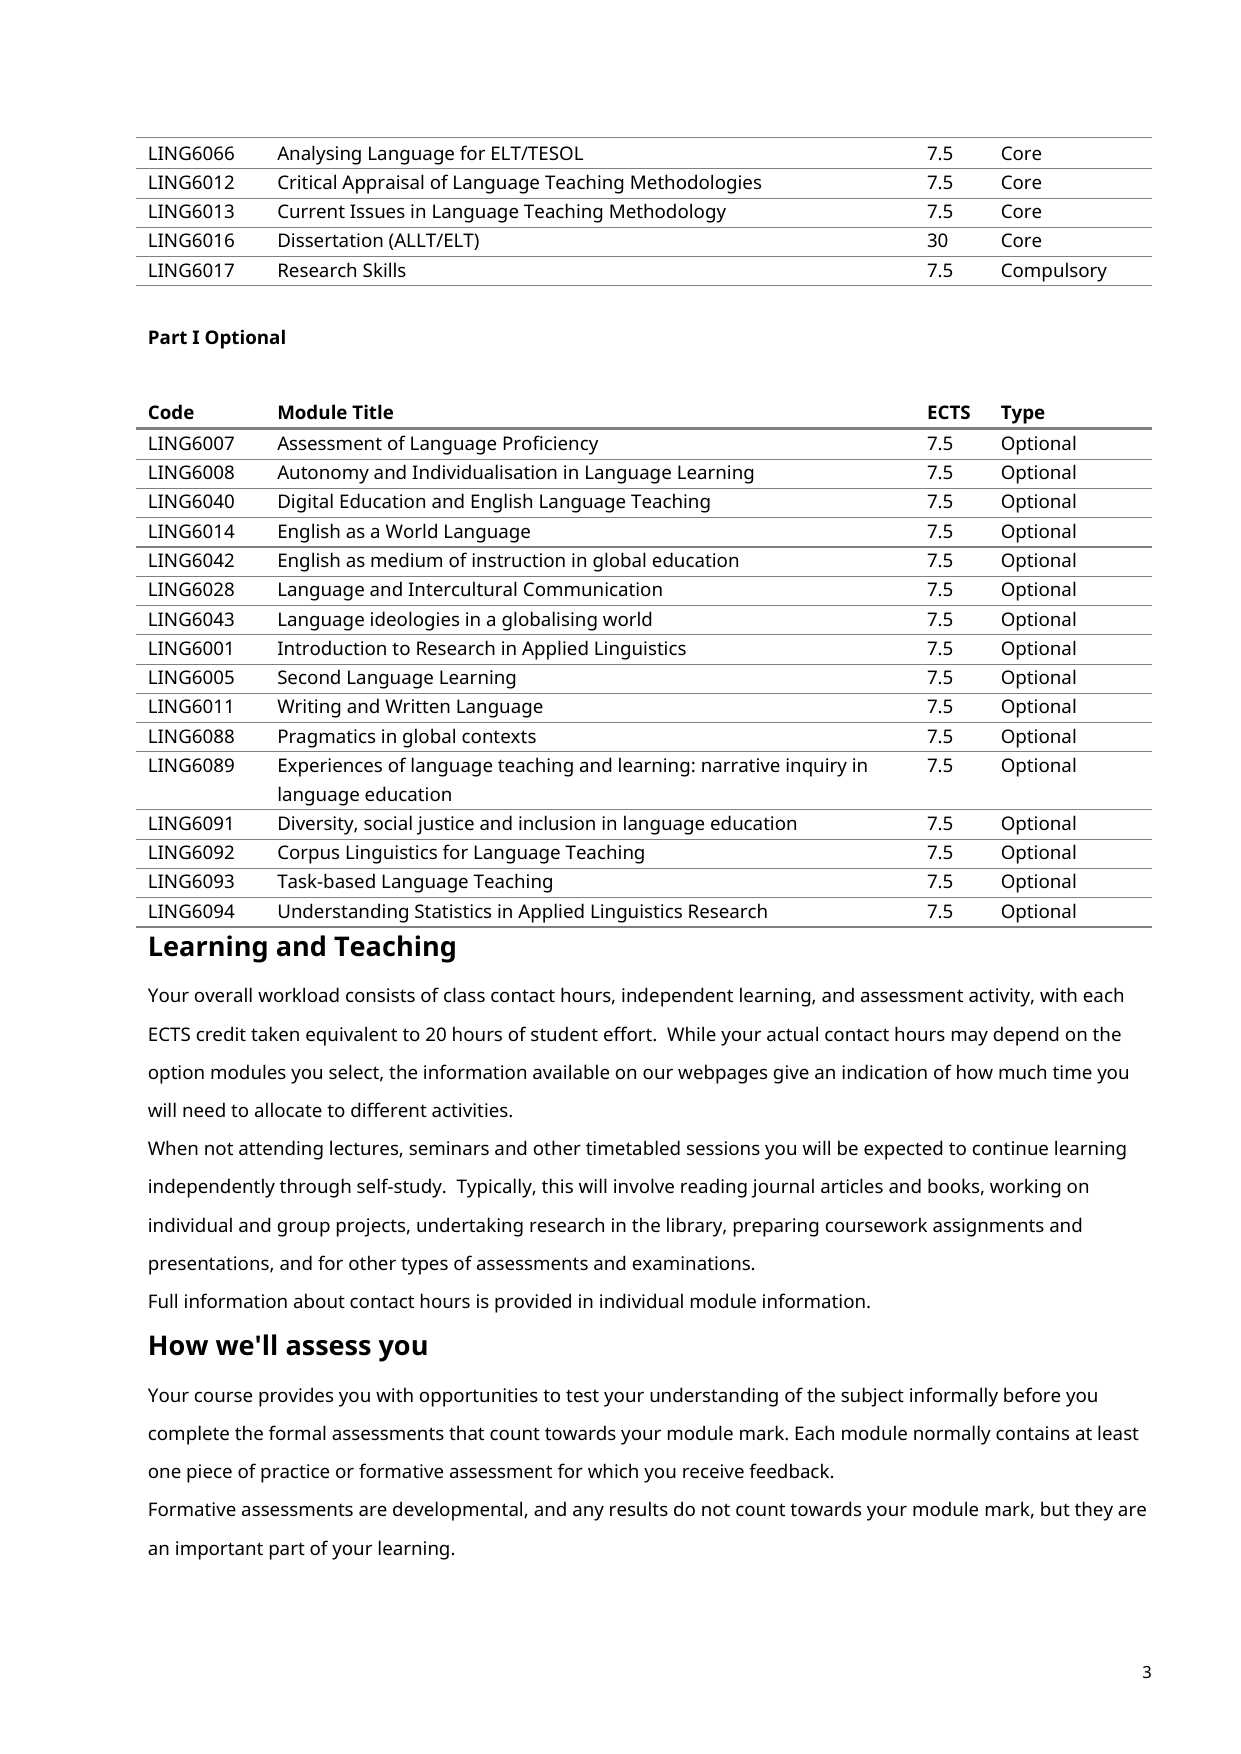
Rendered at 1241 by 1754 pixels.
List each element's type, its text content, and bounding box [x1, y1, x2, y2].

table_cell 7.5 [916, 635, 989, 663]
table_cell Language ideologies in a globalising world [266, 606, 916, 634]
table_cell LING6001 [136, 635, 266, 663]
table_cell LING6017 [136, 257, 266, 285]
table_cell LING6011 [136, 694, 266, 722]
table_cell LING6091 [136, 810, 266, 838]
table_cell LING6043 [136, 606, 266, 634]
table_cell Code [136, 399, 266, 427]
table_cell Optional [989, 460, 1152, 488]
table_cell Introduction to Research in Applied Linguistics [266, 635, 916, 663]
table_cell Part I Optional [136, 286, 1152, 399]
table_cell Task-based Language Teaching [266, 869, 916, 897]
table_cell Understanding Statistics in Applied Linguistics Research [266, 898, 916, 926]
table_cell Optional [989, 665, 1152, 693]
table_cell 7.5 [916, 460, 989, 488]
table_cell 7.5 [916, 752, 989, 809]
table_cell Optional [989, 869, 1152, 897]
table_cell 7.5 [916, 869, 989, 897]
table_cell Core [989, 169, 1152, 197]
table_cell 7.5 [916, 518, 989, 546]
table_cell LING6028 [136, 577, 266, 605]
table_cell 7.5 [916, 840, 989, 868]
table_cell Core [989, 138, 1152, 168]
table_cell 7.5 [916, 257, 989, 285]
table_cell English as medium of instruction in global education [266, 548, 916, 576]
table_cell LING6066 [136, 138, 266, 168]
table_cell LING6094 [136, 898, 266, 926]
table_cell Writing and Written Language [266, 694, 916, 722]
table_cell English as a World Language [266, 518, 916, 546]
table_cell Core [989, 228, 1152, 256]
table_cell Type [989, 399, 1152, 427]
table_cell LING6042 [136, 548, 266, 576]
table_cell LING6005 [136, 665, 266, 693]
subtitle Learning and Teaching [148, 928, 1152, 964]
table_cell LING6013 [136, 199, 266, 227]
table_cell Pragmatics in global contexts [266, 723, 916, 751]
table_cell 7.5 [916, 489, 989, 517]
table_cell Corpus Linguistics for Language Teaching [266, 840, 916, 868]
table_cell Optional [989, 606, 1152, 634]
table_cell Optional [989, 694, 1152, 722]
table_cell Optional [989, 548, 1152, 576]
table_cell Optional [989, 518, 1152, 546]
table_cell 30 [916, 228, 989, 256]
table_cell Experiences of language teaching and learning: narrative inquiry in language education [266, 752, 916, 809]
table_cell LING6088 [136, 723, 266, 751]
text Formative assessments are developmental, and any results do not count towards your module mark, but they are an important part of your learning. [148, 1497, 1152, 1561]
table_cell LING6007 [136, 430, 266, 458]
text Your overall workload consists of class contact hours, independent learning, and assessment activity, with each ECTS credit taken equivalent to 20 hours of student effort. While your actual contact hours may depend on the option modules you select, the information available on our webpages give an indication of how much time you will need to allocate to different activities. [148, 983, 1152, 1123]
table_cell 7.5 [916, 694, 989, 722]
table_cell 7.5 [916, 606, 989, 634]
table_cell Current Issues in Language Teaching Methodology [266, 199, 916, 227]
table_cell Diversity, social justice and inclusion in language education [266, 810, 916, 838]
table_cell Research Skills [266, 257, 916, 285]
table_cell Module Title [266, 399, 916, 427]
table_cell Dissertation (ALLT/ELT) [266, 228, 916, 256]
table_cell Optional [989, 898, 1152, 926]
table_cell Core [989, 199, 1152, 227]
table_cell Digital Education and English Language Teaching [266, 489, 916, 517]
table_cell Optional [989, 752, 1152, 809]
table_cell LING6014 [136, 518, 266, 546]
table_cell Optional [989, 723, 1152, 751]
table_cell Optional [989, 577, 1152, 605]
table_cell Optional [989, 430, 1152, 458]
table_cell Optional [989, 810, 1152, 838]
table_cell 7.5 [916, 810, 989, 838]
text Full information about contact hours is provided in individual module information. [148, 1288, 1152, 1314]
subtitle How we'll assess you [148, 1327, 1152, 1364]
table_cell Critical Appraisal of Language Teaching Methodologies [266, 169, 916, 197]
table_cell LING6040 [136, 489, 266, 517]
table_cell 7.5 [916, 138, 989, 168]
table_cell Optional [989, 489, 1152, 517]
table_cell 7.5 [916, 898, 989, 926]
table_cell LING6089 [136, 752, 266, 809]
text Your course provides you with opportunities to test your understanding of the subject informally before you complete the formal assessments that count towards your module mark. Each module normally contains at least one piece of practice or formative assessment for which you receive feedback. [148, 1382, 1152, 1484]
table_cell Analysing Language for ELT/TESOL [266, 138, 916, 168]
table_cell 7.5 [916, 665, 989, 693]
table_cell 7.5 [916, 169, 989, 197]
table_cell 7.5 [916, 430, 989, 458]
table_cell 7.5 [916, 723, 989, 751]
text When not attending lectures, seminars and other timetabled sessions you will be expected to continue learning independently through self-study. Typically, this will involve reading journal articles and books, working on individual and group projects, undertaking research in the library, preparing coursework assignments and presentations, and for other types of assessments and examinations. [148, 1136, 1152, 1276]
table_cell LING6093 [136, 869, 266, 897]
table_cell Compulsory [989, 257, 1152, 285]
table_cell 7.5 [916, 199, 989, 227]
table_cell Second Language Learning [266, 665, 916, 693]
table_cell Optional [989, 635, 1152, 663]
table_cell Optional [989, 840, 1152, 868]
table_cell LING6092 [136, 840, 266, 868]
table_cell Language and Intercultural Communication [266, 577, 916, 605]
table_cell ECTS [916, 399, 989, 427]
table_cell LING6016 [136, 228, 266, 256]
table_cell LING6008 [136, 460, 266, 488]
table_cell 7.5 [916, 548, 989, 576]
table_cell LING6012 [136, 169, 266, 197]
table_cell 7.5 [916, 577, 989, 605]
table_cell Assessment of Language Proficiency [266, 430, 916, 458]
table_cell Autonomy and Individualisation in Language Learning [266, 460, 916, 488]
